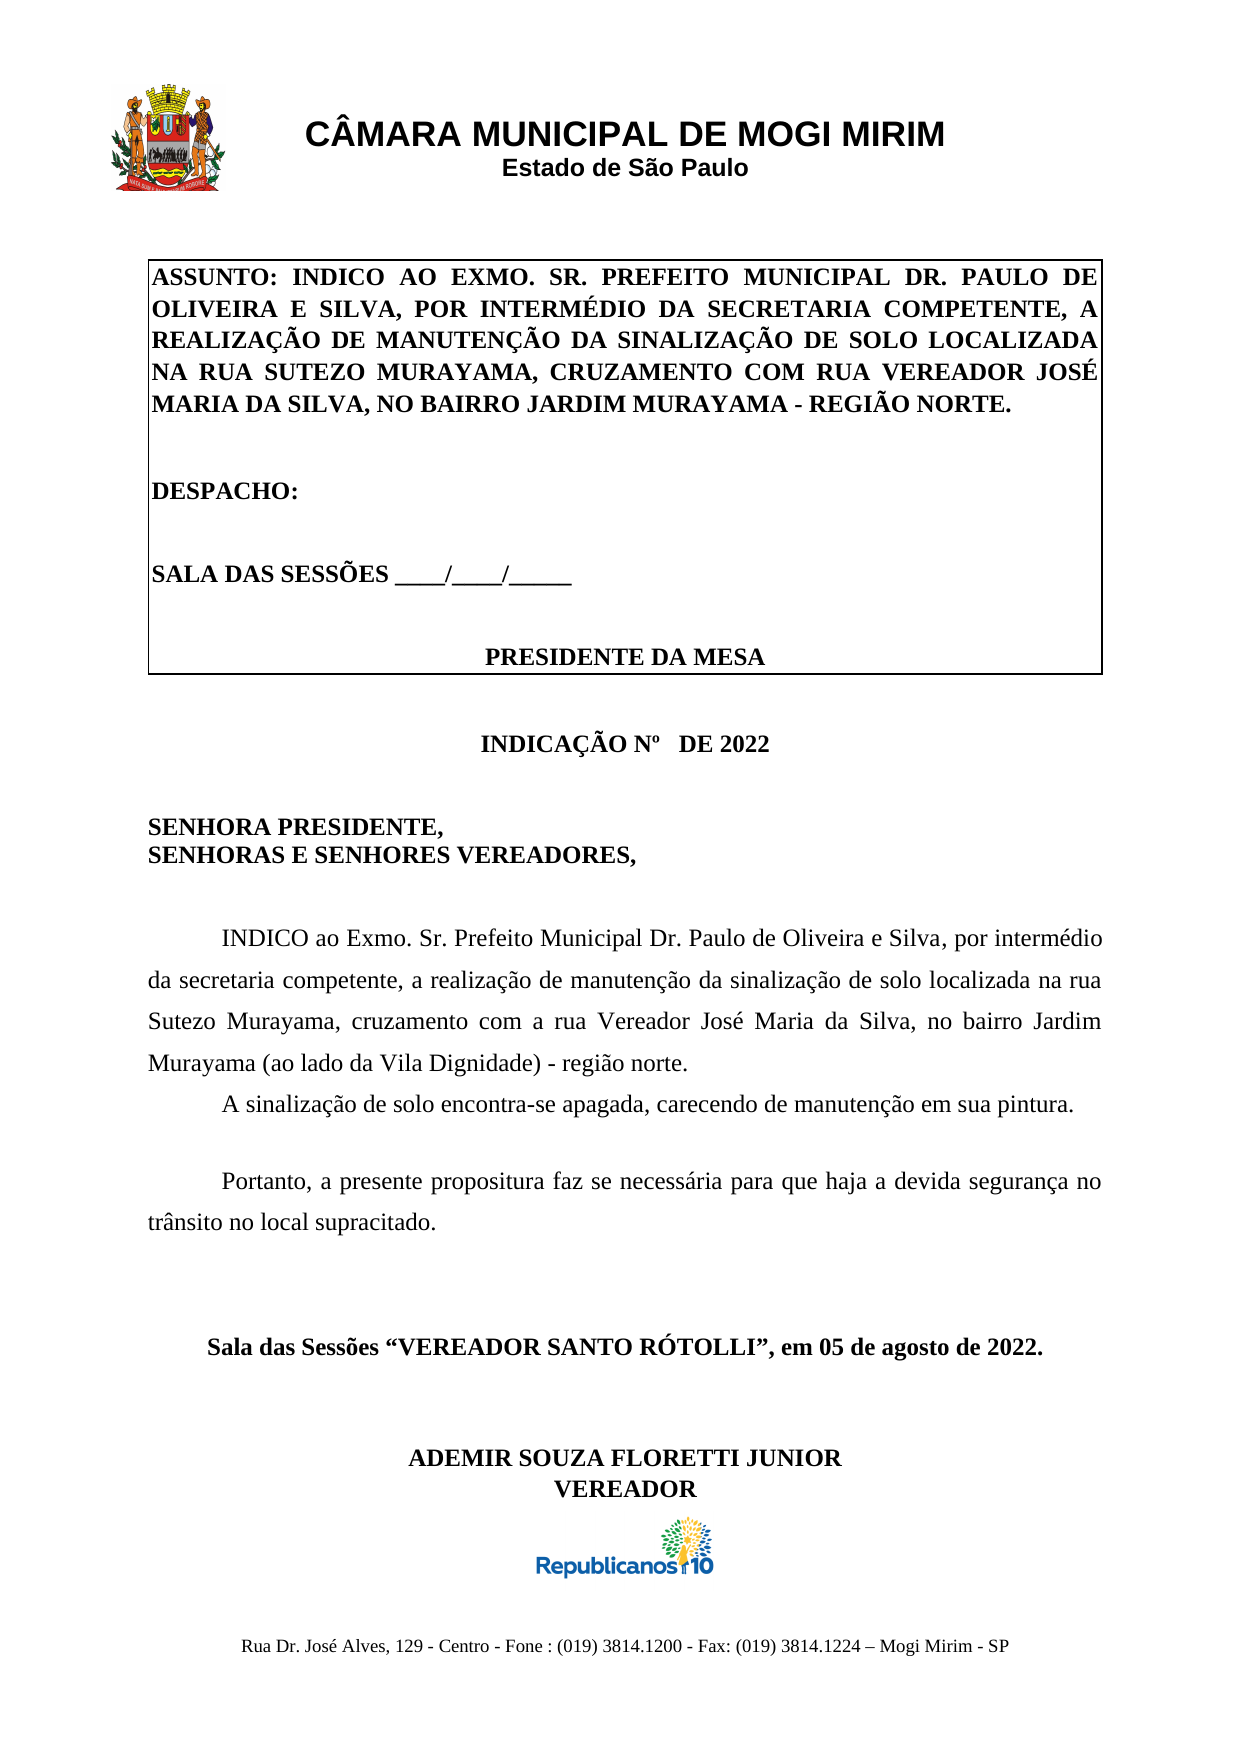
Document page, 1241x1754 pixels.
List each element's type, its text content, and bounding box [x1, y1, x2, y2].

text Sala das Sessões “VEREADOR SANTO RÓTOLLI”, em 05 de agosto de 2022. [148, 1333, 1103, 1361]
text Portanto, a presente propositura faz se necessária para que haja a devida segurança no trânsito no local supracitado. [148, 1167, 1103, 1236]
text PRESIDENTE DA MESA [149, 640, 1101, 673]
text INDICO ao Exmo. Sr. Prefeito Municipal Dr. Paulo de Oliveira e Silva, por intermédio da secretaria competente, a realização de manutenção da sinalização de solo localizada na rua Sutezo Murayama, cruzamento com a rua Vereador José Maria da Silva, no bairro Jardim Murayama (ao lado da Vila Dignidade) - região norte. [148, 924, 1103, 1077]
text SALA DAS SESSÕES ____/____/_____ [149, 557, 1101, 588]
text INDICAÇÃO Nº DE 2022 [148, 730, 1103, 758]
text ADEMIR SOUZA FLORETTI JUNIOR [148, 1444, 1103, 1472]
picture [110, 84, 226, 191]
text A sinalização de solo encontra-se apagada, carecendo de manutenção em sua pintura. [148, 1091, 1103, 1118]
text SENHORA PRESIDENTE, [148, 813, 1103, 841]
picture [536, 1511, 714, 1591]
text VEREADOR [148, 1476, 1103, 1503]
text DESPACHO: [149, 474, 1101, 505]
text ASSUNTO: INDICO AO EXMO. SR. PREFEITO MUNICIPAL DR. PAULO DE OLIVEIRA E SILVA, POR INTERMÉDIO DA SECRETARIA COMPETENTE, A REALIZAÇÃO DE MANUTENÇÃO DA SINALIZAÇÃO DE SOLO LOCALIZADA NA RUA SUTEZO MURAYAMA, CRUZAMENTO COM RUA VEREADOR JOSÉ MARIA DA SILVA, NO BAIRRO JARDIM MURAYAMA - REGIÃO NORTE. [149, 261, 1101, 418]
text SENHORAS E SENHORES VEREADORES, [148, 841, 1103, 869]
